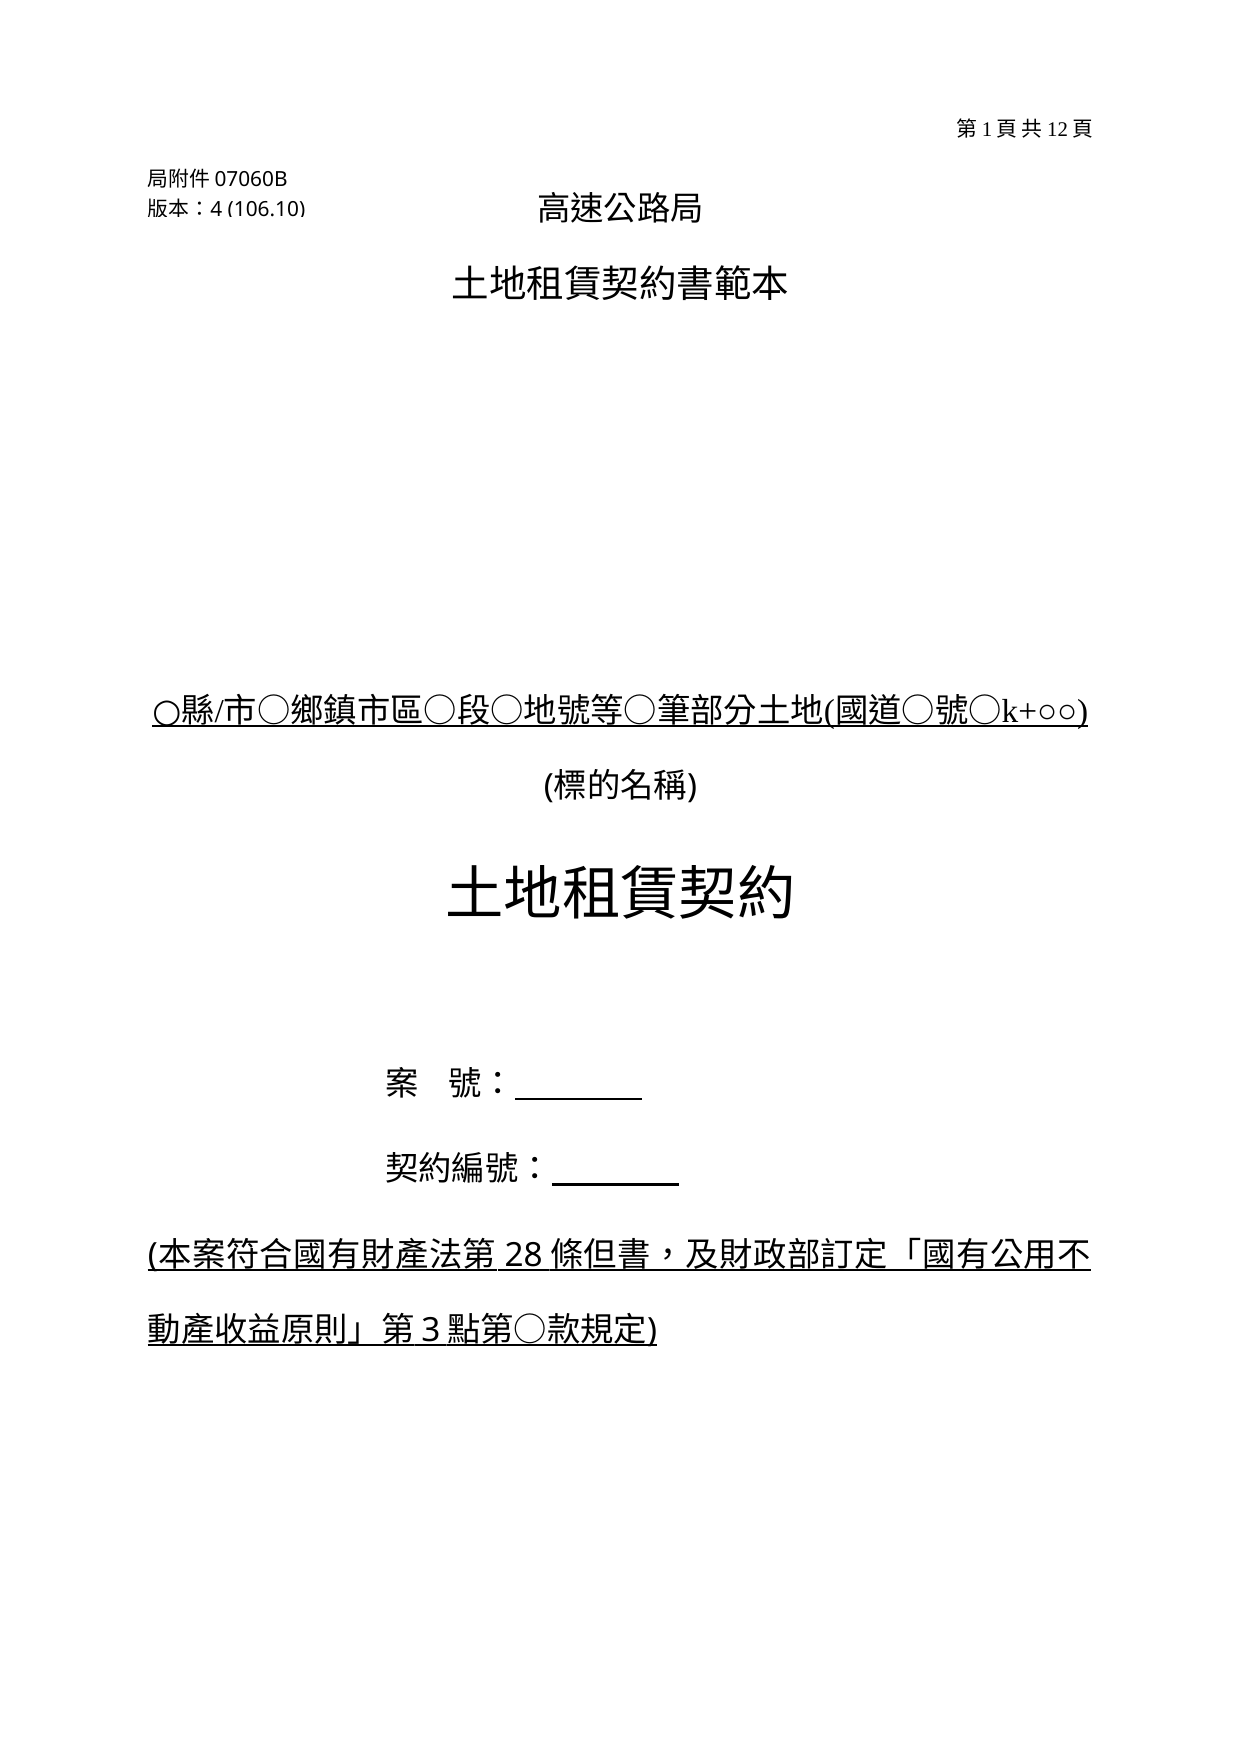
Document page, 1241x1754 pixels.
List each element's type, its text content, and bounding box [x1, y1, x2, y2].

subtitle ○縣/市○鄉鎮市區○段○地號等○筆部分土地(國道○號○k+○○)(標的名稱) [148, 664, 1092, 814]
text 高速公路局 [148, 162, 1092, 237]
subtitle 案 號： [148, 1037, 1092, 1112]
subtitle (本案符合國有財產法第28條但書，及財政部訂定「國有公用不動產收益原則」第3點第○款規定) [148, 1208, 1092, 1358]
text 土地租賃契約書範本 [148, 237, 1092, 312]
text 局附件07060B [148, 162, 327, 192]
text 版本：4 (106.10) [148, 192, 327, 217]
subtitle 契約編號： [148, 1122, 1092, 1197]
subtitle 土地租賃契約 [148, 827, 1092, 939]
